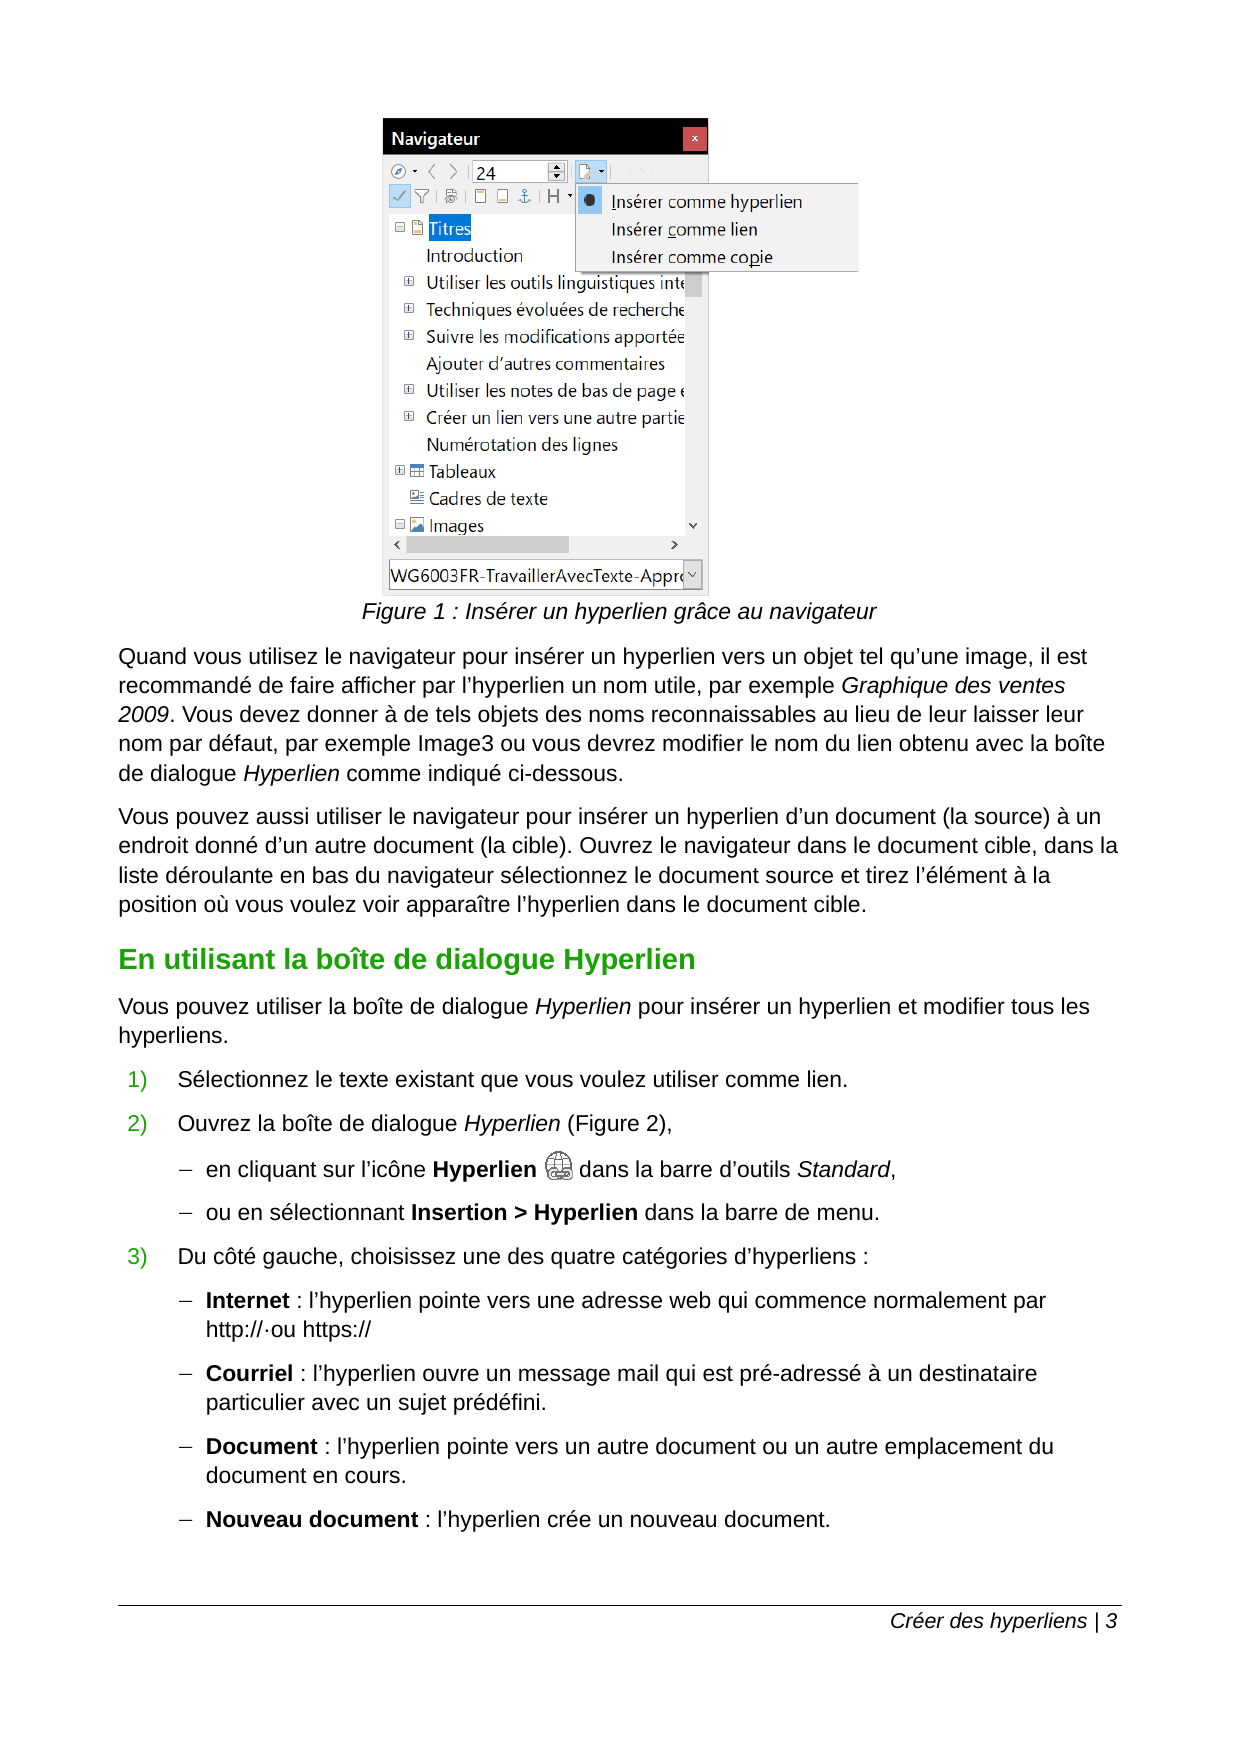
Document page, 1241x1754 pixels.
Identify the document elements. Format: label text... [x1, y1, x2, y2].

picture [382, 118, 859, 596]
subtitle En utilisant la boîte de dialogue Hyperlien [118, 946, 1122, 976]
list ou en sélectionnant Insertion > Hyperlien dans la barre de menu. [176, 1197, 1122, 1226]
list Document : l’hyperlien pointe vers un autre document ou un autre emplacement du document en cours. [176, 1430, 1122, 1488]
list Nouveau document : l’hyperlien crée un nouveau document. [176, 1503, 1122, 1532]
list Sélectionnez le texte existant que vous voulez utiliser comme lien. [148, 1063, 1122, 1092]
list en cliquant sur l’icône Hyperlien dans la barre d’outils Standard, [176, 1151, 1122, 1182]
text Vous pouvez aussi utiliser le navigateur pour insérer un hyperlien d’un document (la source) à un endroit donné d’un autre document (la cible). Ouvrez le navigateur dans le document cible, dans la liste déroulante en bas du navigateur sélectionnez le document source et tirez l’élément à la position où vous voulez voir apparaître l’hyperlien dans le document cible. [118, 801, 1122, 917]
list Du côté gauche, choisissez une des quatre catégories d’hyperliens : [148, 1240, 1122, 1269]
list Internet : l’hyperlien pointe vers une adresse web qui commence normalement par http://·ou https:// [176, 1284, 1122, 1342]
list Ouvrez la boîte de dialogue Hyperlien (Figure 2), [148, 1107, 1122, 1136]
list Courriel : l’hyperlien ouvre un message mail qui est pré-adressé à un destinataire particulier avec un sujet prédéfini. [176, 1357, 1122, 1415]
picture [543, 1150, 573, 1180]
text Figure 1 : Insérer un hyperlien grâce au navigateur [118, 596, 1122, 625]
text Vous pouvez utiliser la boîte de dialogue Hyperlien pour insérer un hyperlien et modifier tous les hyperliens. [118, 990, 1122, 1048]
text Quand vous utilisez le navigateur pour insérer un hyperlien vers un objet tel qu’une image, il est recommandé de faire afficher par l’hyperlien un nom utile, par exemple Graphique des ventes 2009. Vous devez donner à de tels objets des noms reconnaissables au lieu de leur laisser leur nom par défaut, par exemple Image3 ou vous devrez modifier le nom du lien obtenu avec la boîte de dialogue Hyperlien comme indiqué ci-dessous. [118, 640, 1122, 786]
